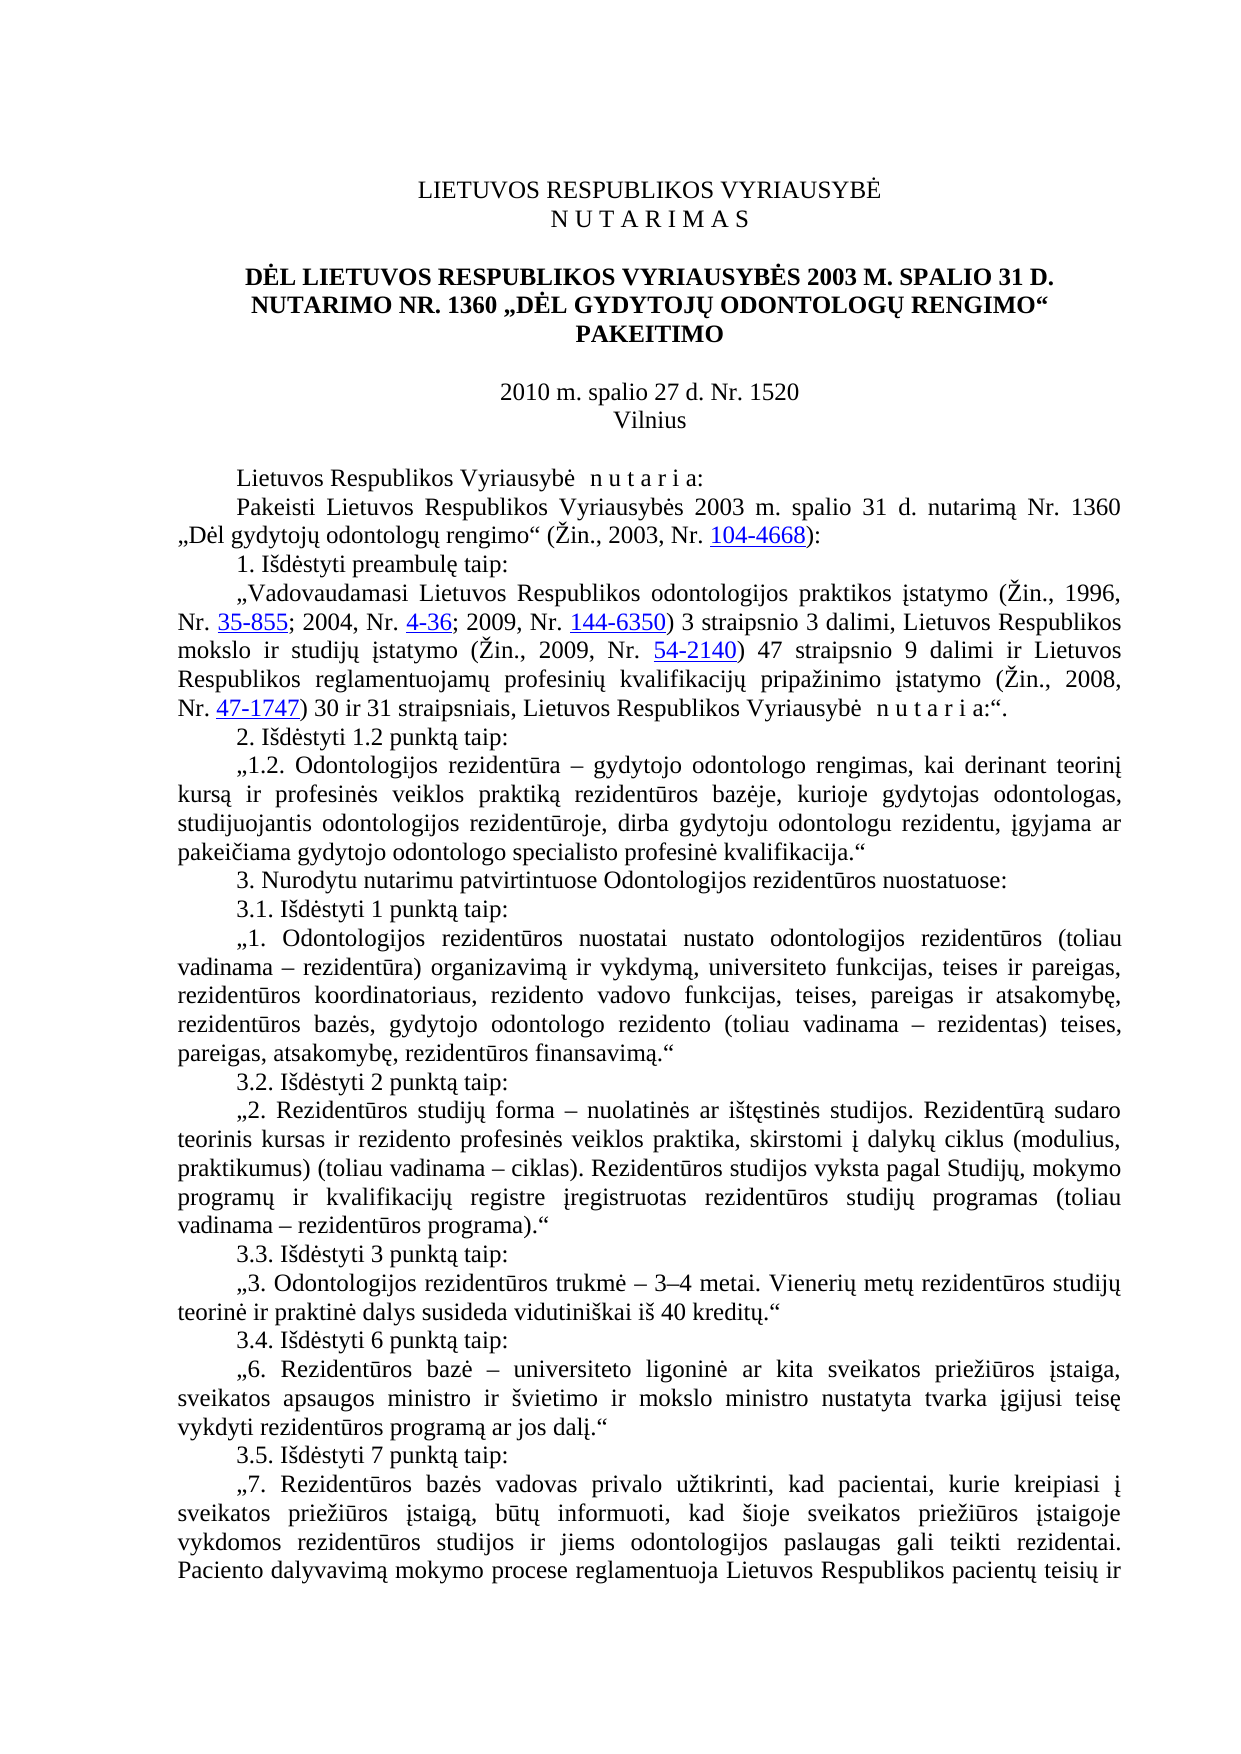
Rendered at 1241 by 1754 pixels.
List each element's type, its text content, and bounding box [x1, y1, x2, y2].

text „7. Rezidentūros bazės vadovas privalo užtikrinti, kad pacientai, kurie kreipiasi į sveikatos priežiūros įstaigą, būtų informuoti, kad šioje sveikatos priežiūros įstaigoje vykdomos rezidentūros studijos ir jiems odontologijos paslaugas gali teikti rezidentai. Paciento dalyvavimą mokymo procese reglamentuoja Lietuvos Respublikos pacientų teisių ir [177, 1469, 1122, 1584]
text 2010 m. spalio 27 d. Nr. 1520 [177, 377, 1122, 406]
text 2. Išdėstyti 1.2 punktą taip: [177, 722, 1122, 751]
text 3.4. Išdėstyti 6 punktą taip: [177, 1326, 1122, 1354]
text „Vadovaudamasi Lietuvos Respublikos odontologijos praktikos įstatymo (Žin., 1996, Nr. 35-855; 2004, Nr. 4-36; 2009, Nr. 144-6350) 3 straipsnio 3 dalimi, Lietuvos Respublikos mokslo ir studijų įstatymo (Žin., 2009, Nr. 54-2140) 47 straipsnio 9 dalimi ir Lietuvos Respublikos reglamentuojamų profesinių kvalifikacijų pripažinimo įstatymo (Žin., 2008, Nr. 47-1747) 30 ir 31 straipsniais, Lietuvos Respublikos Vyriausybė nutaria:“. [177, 578, 1122, 722]
text 3.2. Išdėstyti 2 punktą taip: [177, 1067, 1122, 1096]
text Vilnius [177, 406, 1122, 434]
text 3.3. Išdėstyti 3 punktą taip: [177, 1239, 1122, 1268]
text „1.2. Odontologijos rezidentūra – gydytojo odontologo rengimas, kai derinant teorinį kursą ir profesinės veiklos praktiką rezidentūros bazėje, kurioje gydytojas odontologas, studijuojantis odontologijos rezidentūroje, dirba gydytoju odontologu rezidentu, įgyjama ar pakeičiama gydytojo odontologo specialisto profesinė kvalifikacija.“ [177, 751, 1122, 866]
text DĖL LIETUVOS RESPUBLIKOS VYRIAUSYBĖS 2003 M. SPALIO 31 D. NUTARIMO NR. 1360 „DĖL GYDYTOJŲ ODONTOLOGŲ RENGIMO“ PAKEITIMO [177, 262, 1122, 348]
text „1. Odontologijos rezidentūros nuostatai nustato odontologijos rezidentūros (toliau vadinama – rezidentūra) organizavimą ir vykdymą, universiteto funkcijas, teises ir pareigas, rezidentūros koordinatoriaus, rezidento vadovo funkcijas, teises, pareigas ir atsakomybę, rezidentūros bazės, gydytojo odontologo rezidento (toliau vadinama – rezidentas) teises, pareigas, atsakomybę, rezidentūros finansavimą.“ [177, 923, 1122, 1067]
text 3. Nurodytu nutarimu patvirtintuose Odontologijos rezidentūros nuostatuose: [177, 866, 1122, 894]
text 1. Išdėstyti preambulę taip: [177, 549, 1122, 578]
text Lietuvos Respublikos Vyriausybė nutaria: [177, 463, 1122, 492]
text Pakeisti Lietuvos Respublikos Vyriausybės 2003 m. spalio 31 d. nutarimą Nr. 1360 „Dėl gydytojų odontologų rengimo“ (Žin., 2003, Nr. 104-4668): [177, 492, 1122, 549]
text Lietuvos Respublikos Vyriausybė [177, 176, 1122, 204]
text „3. Odontologijos rezidentūros trukmė – 3–4 metai. Vienerių metų rezidentūros studijų teorinė ir praktinė dalys susideda vidutiniškai iš 40 kreditų.“ [177, 1268, 1122, 1326]
text 3.5. Išdėstyti 7 punktą taip: [177, 1441, 1122, 1469]
text 3.1. Išdėstyti 1 punktą taip: [177, 894, 1122, 923]
text „2. Rezidentūros studijų forma – nuolatinės ar ištęstinės studijos. Rezidentūrą sudaro teorinis kursas ir rezidento profesinės veiklos praktika, skirstomi į dalykų ciklus (modulius, praktikumus) (toliau vadinama – ciklas). Rezidentūros studijos vyksta pagal Studijų, mokymo programų ir kvalifikacijų registre įregistruotas rezidentūros studijų programas (toliau vadinama – rezidentūros programa).“ [177, 1096, 1122, 1239]
text „6. Rezidentūros bazė – universiteto ligoninė ar kita sveikatos priežiūros įstaiga, sveikatos apsaugos ministro ir švietimo ir mokslo ministro nustatyta tvarka įgijusi teisę vykdyti rezidentūros programą ar jos dalį.“ [177, 1354, 1122, 1441]
text NUTARIMAS [177, 204, 1122, 233]
